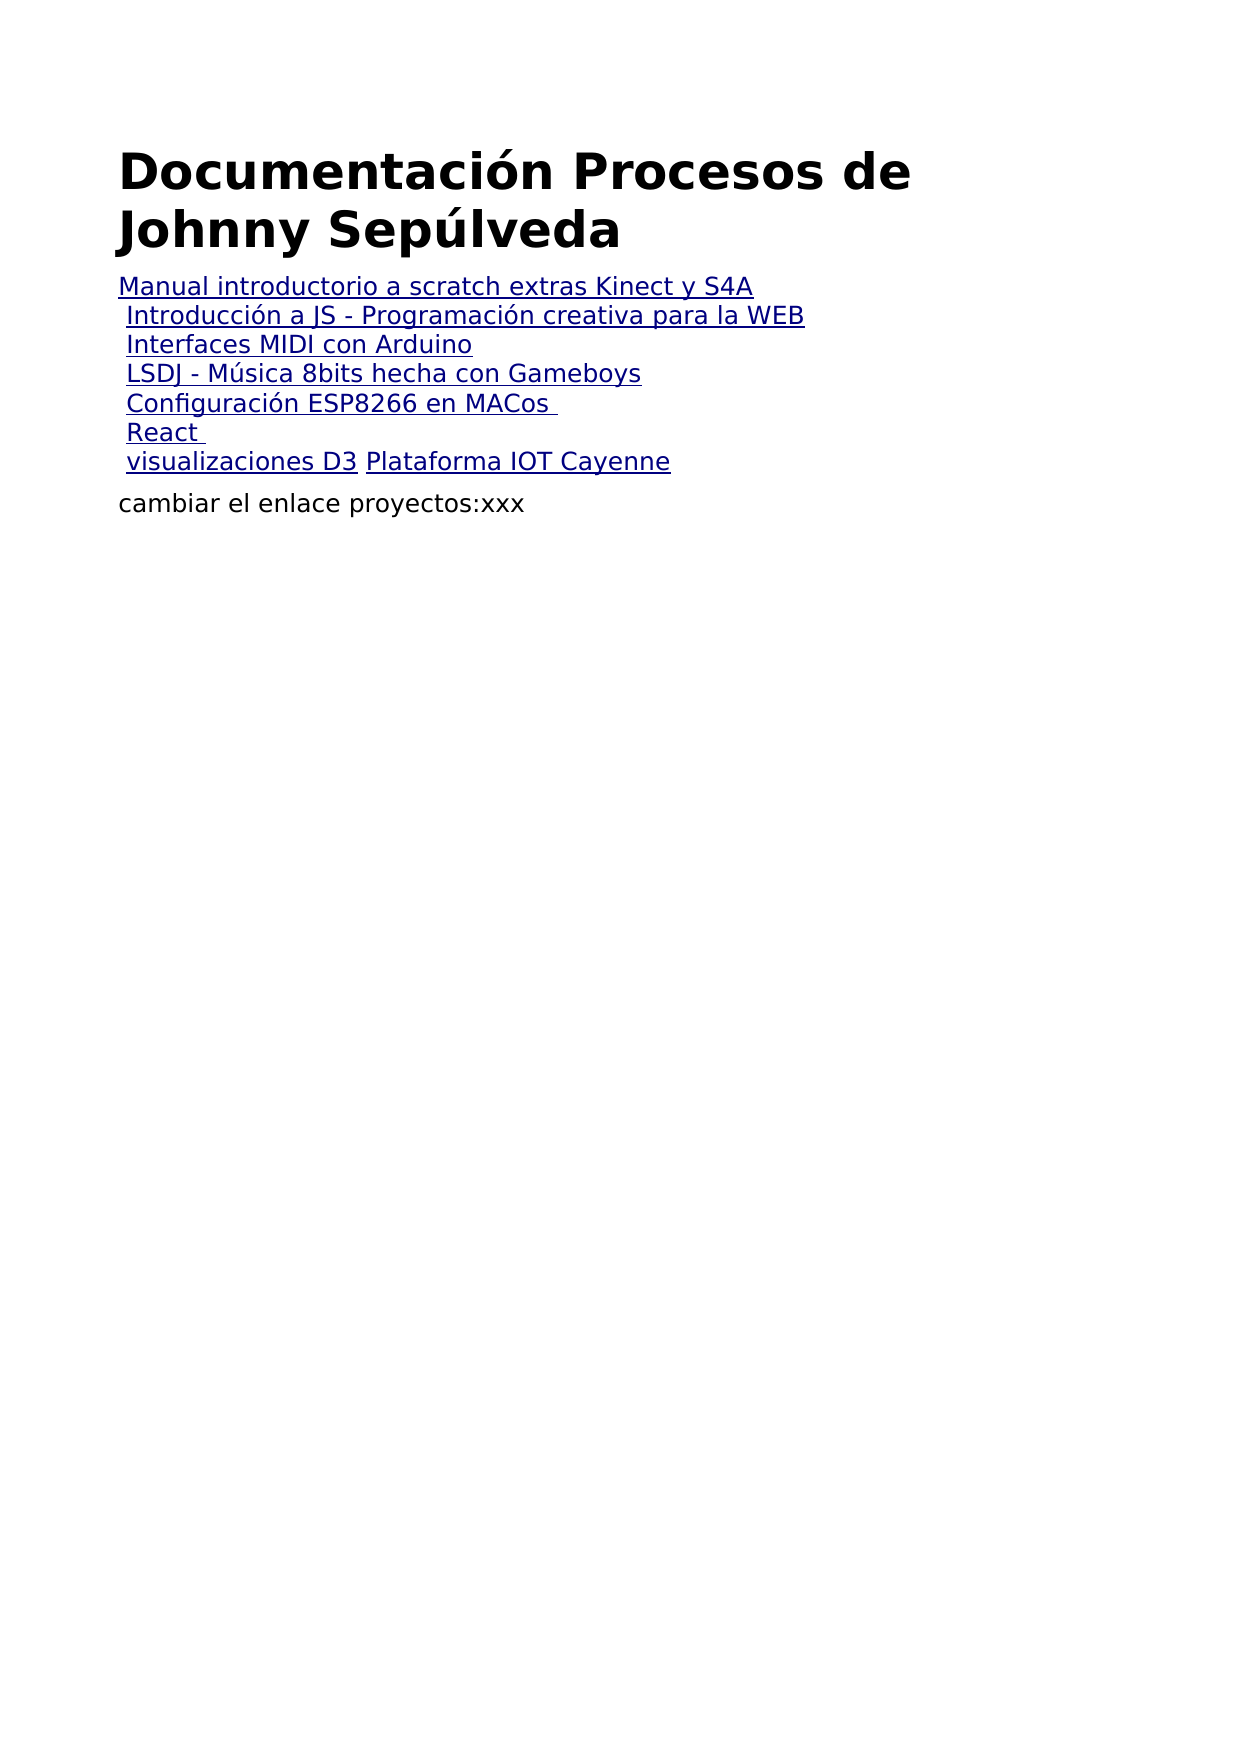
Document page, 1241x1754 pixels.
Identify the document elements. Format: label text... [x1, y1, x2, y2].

text Manual introductorio a scratch extras Kinect y S4A Introducción a JS - Programación creativa para la WEB Interfaces MIDI con Arduino LSDJ - Música 8bits hecha con Gameboys Configuración ESP8266 en MACos React visualizaciones D3 Plataforma IOT Cayenne [118, 272, 1122, 476]
text cambiar el enlace proyectos:xxx [118, 489, 1122, 518]
subtitle Documentación Procesos de Johnny Sepúlveda [118, 143, 1122, 259]
